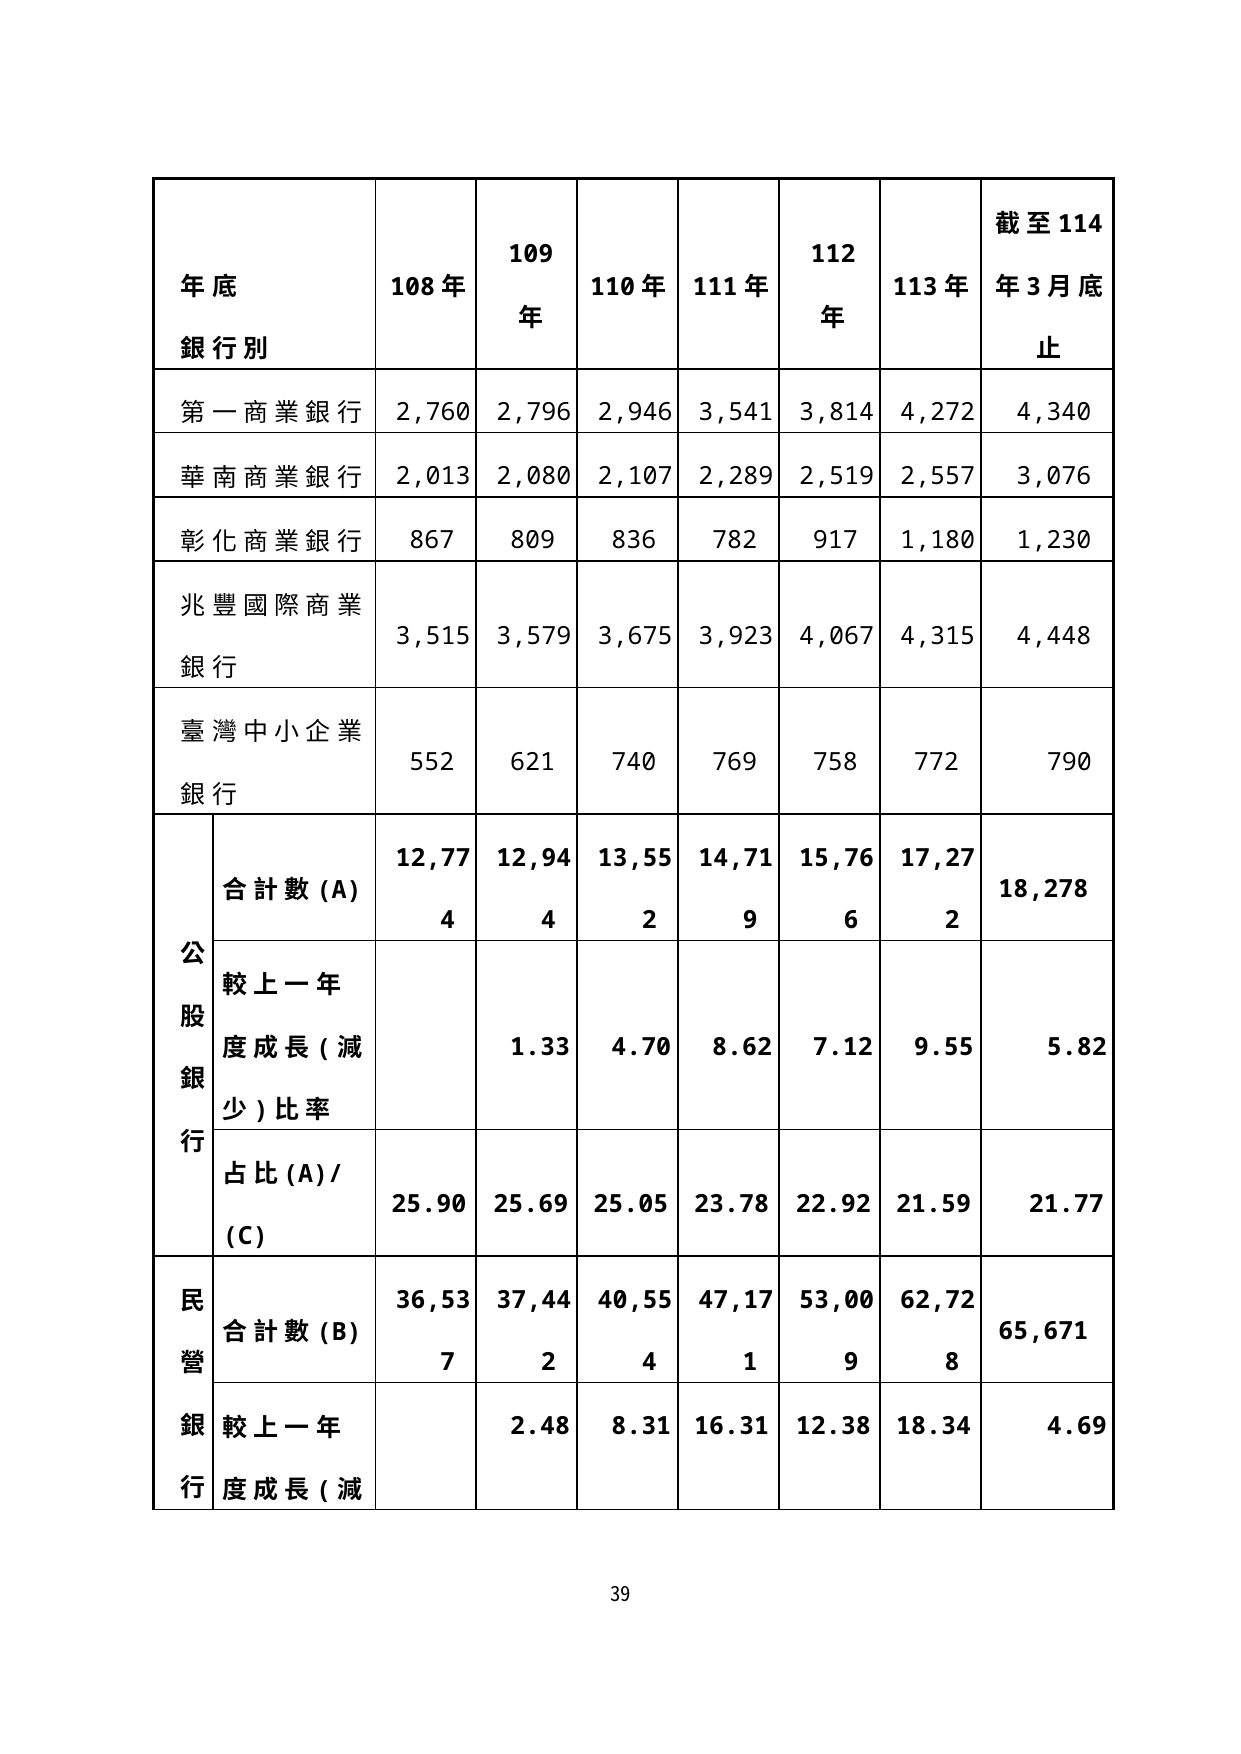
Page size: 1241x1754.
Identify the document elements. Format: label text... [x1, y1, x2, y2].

table_cell 772 [881, 688, 980, 813]
table_cell 3,814 [780, 370, 879, 432]
table_cell 2,796 [477, 370, 576, 432]
table_header 111年 [679, 180, 778, 368]
table_cell 4.69 [982, 1383, 1112, 1508]
table_header 113年 [881, 180, 980, 368]
table_cell 4,067 [780, 562, 879, 687]
table_cell 3,515 [376, 562, 475, 687]
table_cell 740 [578, 688, 677, 813]
table_cell 較上一年度成長(減少)比率 [214, 941, 375, 1129]
table_cell 8.31 [578, 1383, 677, 1508]
table_cell 2,013 [376, 433, 475, 496]
table_cell 較上一年度成長(減 [214, 1383, 375, 1508]
table_cell 867 [376, 498, 475, 560]
table_cell 62,728 [881, 1257, 980, 1382]
table_cell 華南商業銀行 [155, 433, 375, 496]
table_cell 12,774 [376, 815, 475, 940]
table_cell 15,766 [780, 815, 879, 940]
table_cell 3,579 [477, 562, 576, 687]
table_cell 2,080 [477, 433, 576, 496]
table_cell 22.92 [780, 1130, 879, 1255]
table_cell 25.90 [376, 1130, 475, 1255]
table_cell 第一商業銀行 [155, 370, 375, 432]
table_cell 8.62 [679, 941, 778, 1129]
table_cell 彰化商業銀行 [155, 498, 375, 560]
table_cell 769 [679, 688, 778, 813]
table_cell 18,278 [982, 815, 1112, 940]
table_cell 782 [679, 498, 778, 560]
table_cell 2,519 [780, 433, 879, 496]
table_cell 7.12 [780, 941, 879, 1129]
table_cell 合計數(B) [214, 1257, 375, 1382]
table_cell 18.34 [881, 1383, 980, 1508]
table_cell 21.59 [881, 1130, 980, 1255]
table_cell 1,230 [982, 498, 1112, 560]
table_cell 4.70 [578, 941, 677, 1129]
table_cell 占比(A)/(C) [214, 1130, 375, 1255]
table_cell 917 [780, 498, 879, 560]
table_cell 臺灣中小企業銀行 [155, 688, 375, 813]
table_cell 836 [578, 498, 677, 560]
table_header 截至114年3月底止 [982, 180, 1112, 368]
table_cell 公股銀行 [155, 815, 212, 1255]
table_cell 25.05 [578, 1130, 677, 1255]
table_cell 25.69 [477, 1130, 576, 1255]
table_cell 民營銀行 [155, 1257, 212, 1508]
table_cell 37,442 [477, 1257, 576, 1382]
table_cell 23.78 [679, 1130, 778, 1255]
table_cell 47,171 [679, 1257, 778, 1382]
table_cell 2,289 [679, 433, 778, 496]
table_header 110年 [578, 180, 677, 368]
table_cell 3,541 [679, 370, 778, 432]
table_cell 4,272 [881, 370, 980, 432]
table_cell 2.48 [477, 1383, 576, 1508]
table_cell 552 [376, 688, 475, 813]
table_header 108年 [376, 180, 475, 368]
table_cell 13,552 [578, 815, 677, 940]
table_cell 758 [780, 688, 879, 813]
table_cell 790 [982, 688, 1112, 813]
table_header 年底 銀行別 [155, 180, 375, 368]
table_cell 2,760 [376, 370, 475, 432]
table_cell 兆豐國際商業銀行 [155, 562, 375, 687]
table_cell 36,537 [376, 1257, 475, 1382]
table_cell 2,107 [578, 433, 677, 496]
table_cell 3,076 [982, 433, 1112, 496]
table_cell 4,448 [982, 562, 1112, 687]
table_cell 16.31 [679, 1383, 778, 1508]
table_cell 3,675 [578, 562, 677, 687]
table_header 112年 [780, 180, 879, 368]
table_cell 621 [477, 688, 576, 813]
table_cell 65,671 [982, 1257, 1112, 1382]
table_cell 40,554 [578, 1257, 677, 1382]
table_cell 9.55 [881, 941, 980, 1129]
table_cell [376, 1383, 475, 1508]
table_header 109年 [477, 180, 576, 368]
table_cell 5.82 [982, 941, 1112, 1129]
table_cell [376, 941, 475, 1129]
table_cell 17,272 [881, 815, 980, 940]
table_cell 12.38 [780, 1383, 879, 1508]
table_cell 809 [477, 498, 576, 560]
table_cell 2,946 [578, 370, 677, 432]
table_cell 4,340 [982, 370, 1112, 432]
table_cell 12,944 [477, 815, 576, 940]
table_cell 3,923 [679, 562, 778, 687]
table_cell 4,315 [881, 562, 980, 687]
table_cell 53,009 [780, 1257, 879, 1382]
table_cell 14,719 [679, 815, 778, 940]
table_cell 1,180 [881, 498, 980, 560]
table_cell 1.33 [477, 941, 576, 1129]
table_cell 合計數(A) [214, 815, 375, 940]
table_cell 2,557 [881, 433, 980, 496]
table_cell 21.77 [982, 1130, 1112, 1255]
